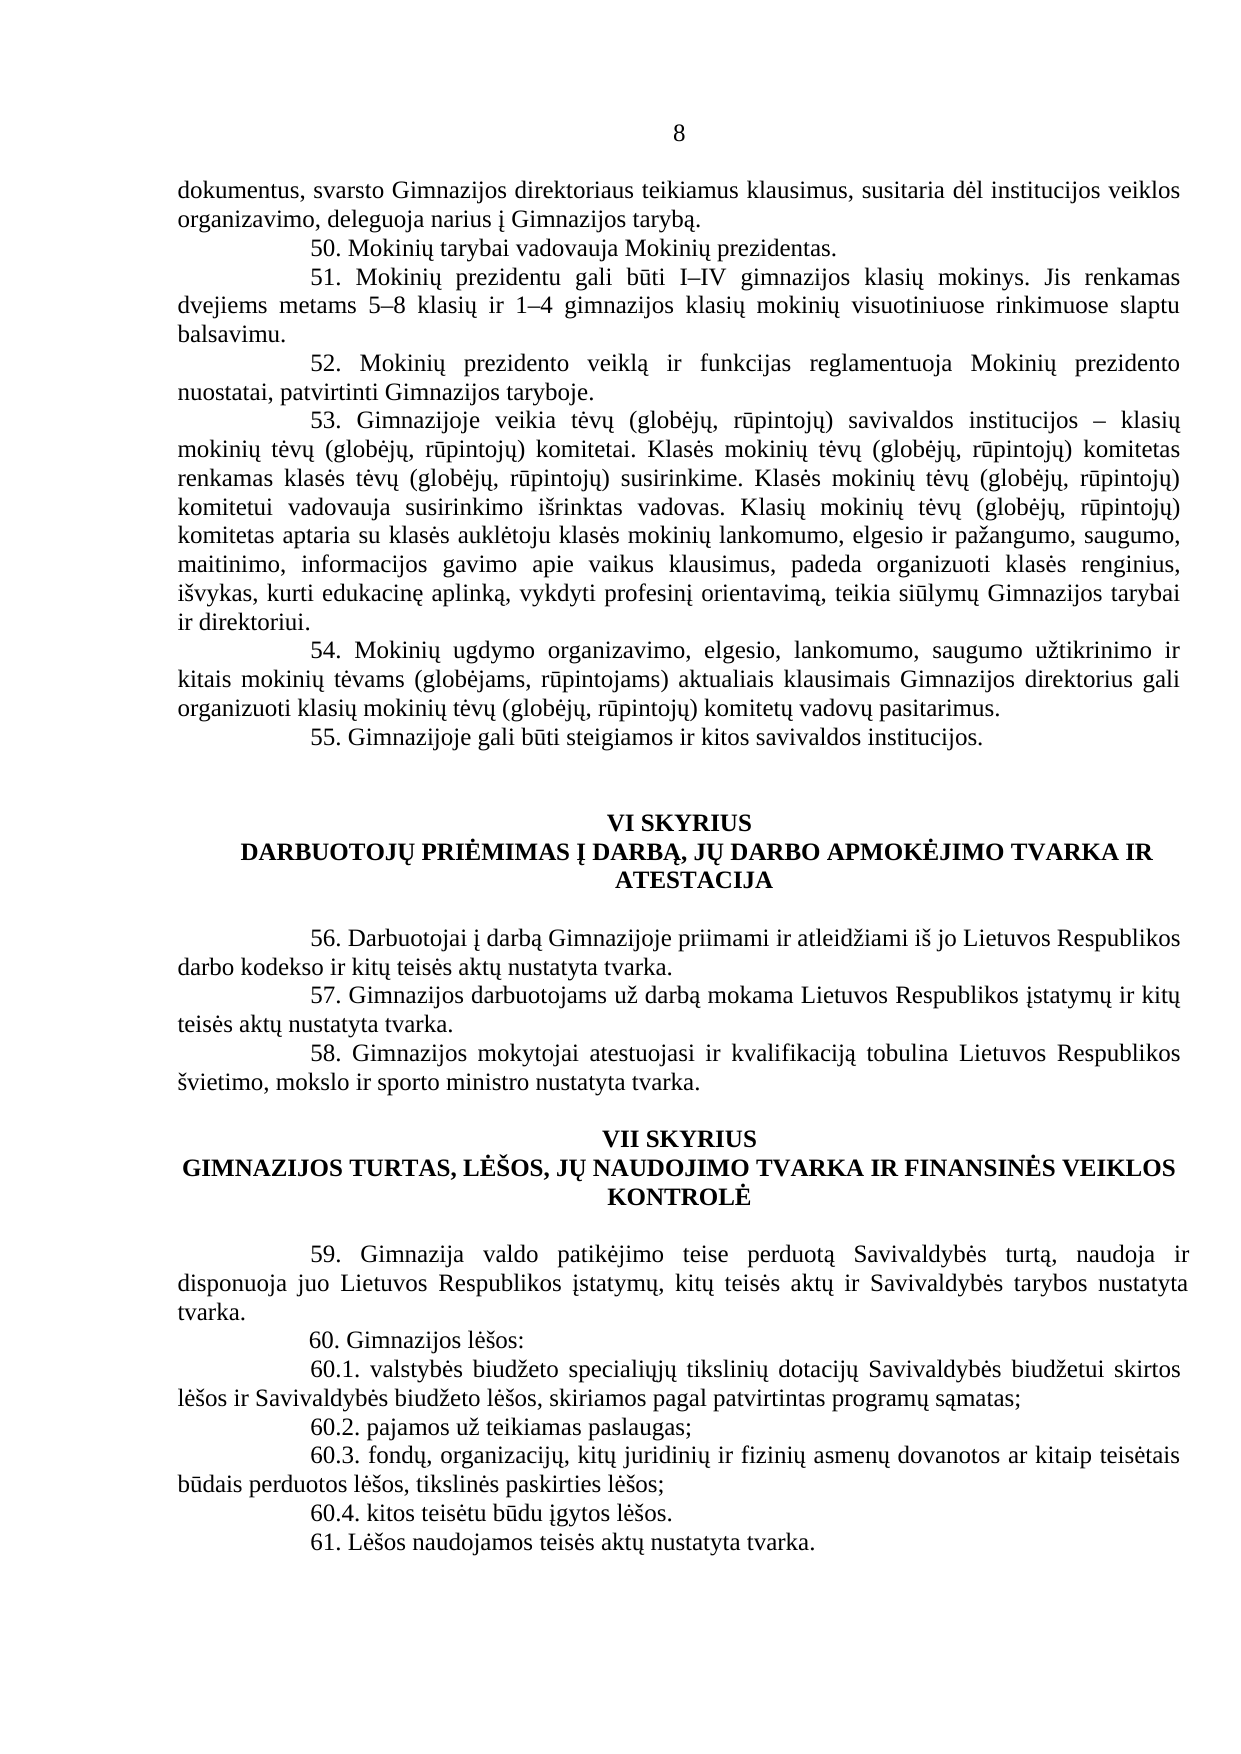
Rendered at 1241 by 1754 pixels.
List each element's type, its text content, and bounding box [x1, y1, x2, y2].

text 60.4. kitos teisėtu būdu įgytos lėšos. [177, 1498, 1181, 1527]
text 57. Gimnazijos darbuotojams už darbą mokama Lietuvos Respublikos įstatymų ir kitų teisės aktų nustatyta tvarka. [177, 981, 1181, 1038]
text 52. Mokinių prezidento veiklą ir funkcijas reglamentuoja Mokinių prezidento nuostatai, patvirtinti Gimnazijos taryboje. [177, 348, 1181, 406]
text 60.2. pajamos už teikiamas paslaugas; [177, 1412, 1181, 1441]
text 51. Mokinių prezidentu gali būti I–IV gimnazijos klasių mokinys. Jis renkamas dvejiems metams 5–8 klasių ir 1–4 gimnazijos klasių mokinių visuotiniuose rinkimuose slaptu balsavimu. [177, 262, 1181, 348]
text 54. Mokinių ugdymo organizavimo, elgesio, lankomumo, saugumo užtikrinimo ir kitais mokinių tėvams (globėjams, rūpintojams) aktualiais klausimais Gimnazijos direktorius gali organizuoti klasių mokinių tėvų (globėjų, rūpintojų) komitetų vadovų pasitarimus. [177, 636, 1181, 722]
text 55. Gimnazijoje gali būti steigiamos ir kitos savivaldos institucijos. [177, 722, 1181, 751]
text 60.3. fondų, organizacijų, kitų juridinių ir fizinių asmenų dovanotos ar kitaip teisėtais būdais perduotos lėšos, tikslinės paskirties lėšos; [177, 1441, 1181, 1498]
text 50. Mokinių tarybai vadovauja Mokinių prezidentas. [177, 233, 1181, 262]
text GIMNAZIJOS TURTAS, LĖŠOS, JŲ NAUDOJIMO TVARKA IR FINANSINĖS VEIKLOS KONTROLĖ [177, 1153, 1181, 1211]
text 60. Gimnazijos lėšos: [177, 1326, 1181, 1354]
text 58. Gimnazijos mokytojai atestuojasi ir kvalifikaciją tobulina Lietuvos Respublikos švietimo, mokslo ir sporto ministro nustatyta tvarka. [177, 1038, 1181, 1096]
text DARBUOTOJŲ PRIĖMIMAS Į DARBĄ, JŲ DARBO APMOKĖJIMO TVARKA IR ATESTACIJA [213, 837, 1181, 894]
text VI SKYRIUS [177, 808, 1181, 837]
text 59. Gimnazija valdo patikėjimo teise perduotą Savivaldybės turtą, naudoja ir disponuoja juo Lietuvos Respublikos įstatymų, kitų teisės aktų ir Savivaldybės tarybos nustatyta tvarka. [177, 1239, 1190, 1326]
text VII SKYRIUS [177, 1124, 1181, 1153]
text 53. Gimnazijoje veikia tėvų (globėjų, rūpintojų) savivaldos institucijos – klasių mokinių tėvų (globėjų, rūpintojų) komitetai. Klasės mokinių tėvų (globėjų, rūpintojų) komitetas renkamas klasės tėvų (globėjų, rūpintojų) susirinkime. Klasės mokinių tėvų (globėjų, rūpintojų) komitetui vadovauja susirinkimo išrinktas vadovas. Klasių mokinių tėvų (globėjų, rūpintojų) komitetas aptaria su klasės auklėtoju klasės mokinių lankomumo, elgesio ir pažangumo, saugumo, maitinimo, informacijos gavimo apie vaikus klausimus, padeda organizuoti klasės renginius, išvykas, kurti edukacinę aplinką, vykdyti profesinį orientavimą, teikia siūlymų Gimnazijos tarybai ir direktoriui. [177, 406, 1181, 636]
text 60.1. valstybės biudžeto specialiųjų tikslinių dotacijų Savivaldybės biudžetui skirtos lėšos ir Savivaldybės biudžeto lėšos, skiriamos pagal patvirtintas programų sąmatas; [177, 1354, 1181, 1412]
text 61. Lėšos naudojamos teisės aktų nustatyta tvarka. [177, 1527, 1181, 1556]
text dokumentus, svarsto Gimnazijos direktoriaus teikiamus klausimus, susitaria dėl institucijos veiklos organizavimo, deleguoja narius į Gimnazijos tarybą. [177, 176, 1181, 233]
text 56. Darbuotojai į darbą Gimnazijoje priimami ir atleidžiami iš jo Lietuvos Respublikos darbo kodekso ir kitų teisės aktų nustatyta tvarka. [177, 923, 1181, 981]
